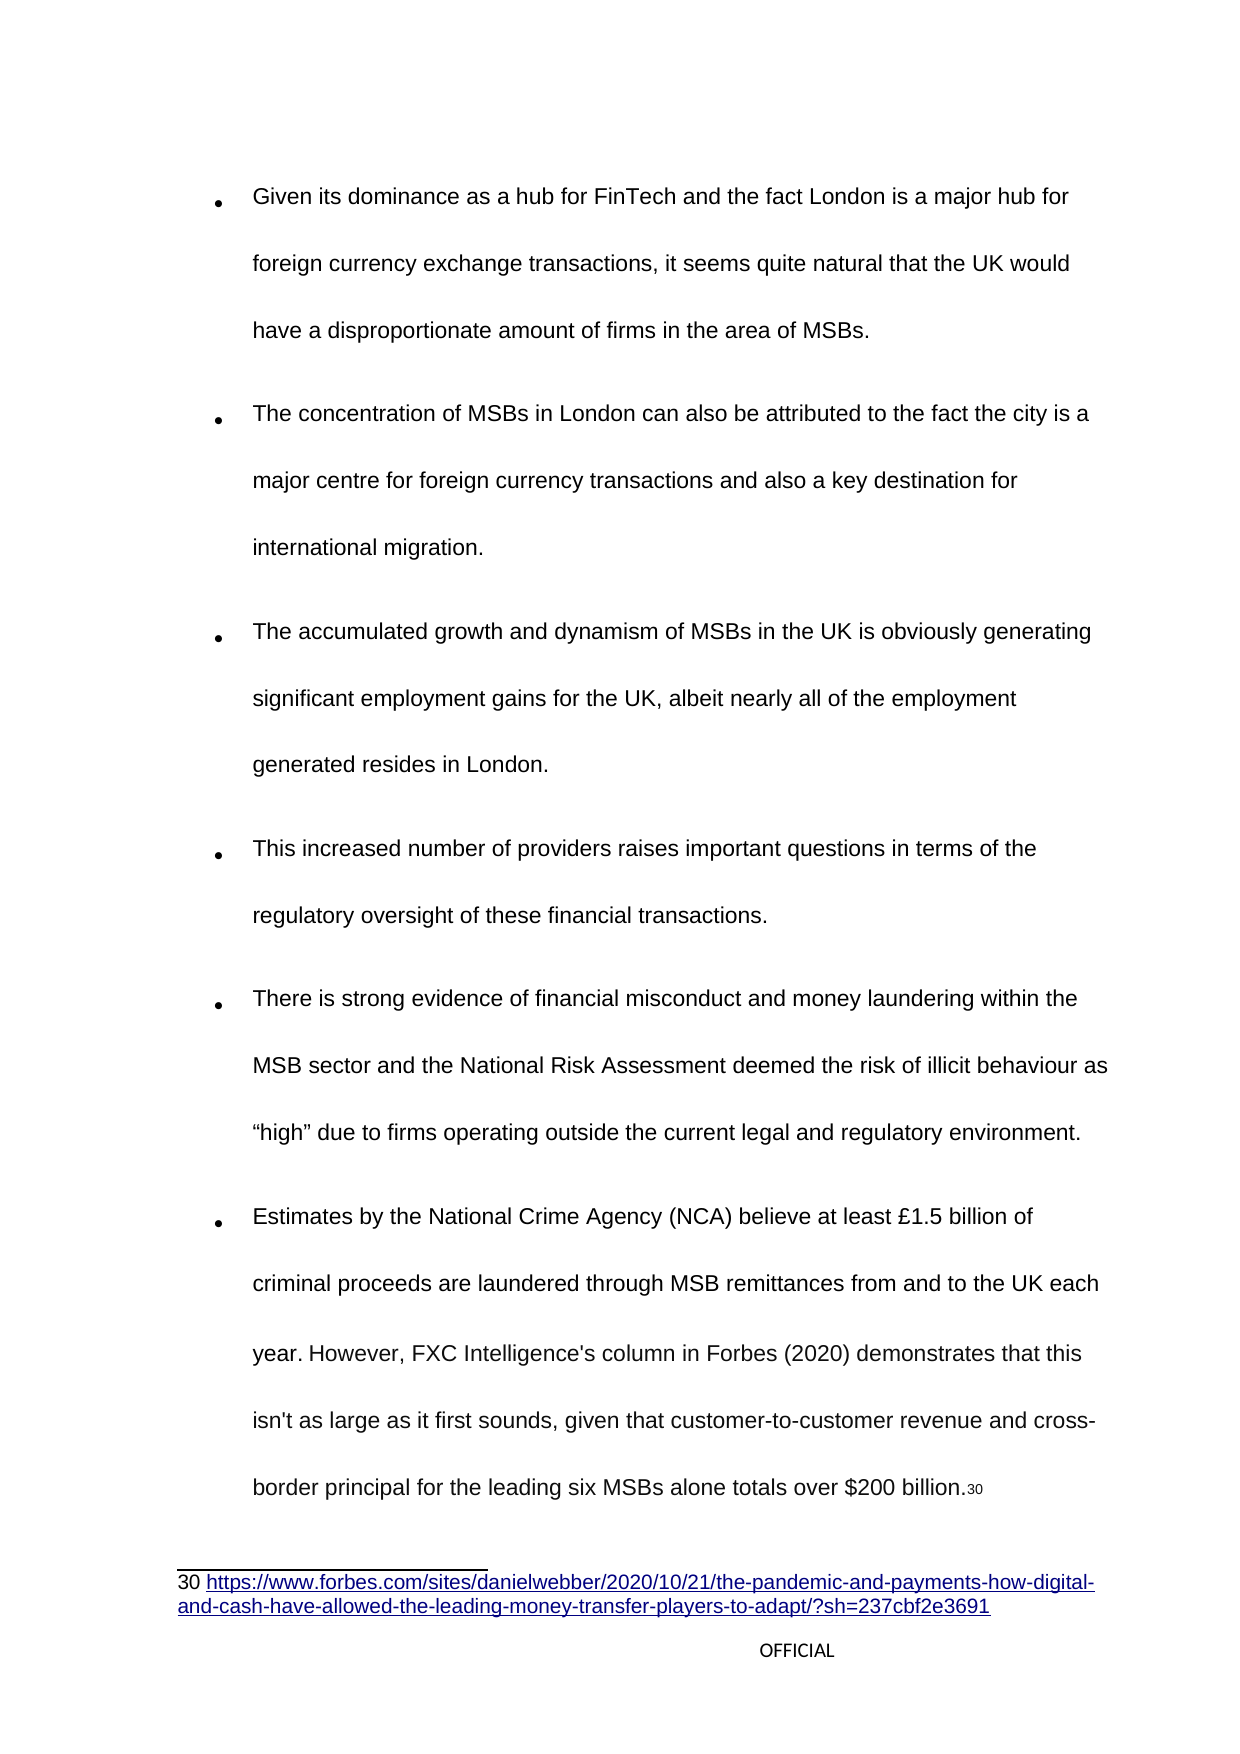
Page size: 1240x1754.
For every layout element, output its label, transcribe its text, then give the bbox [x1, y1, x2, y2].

list This increased number of providers raises important questions in terms of the regulatory oversight of these financial transactions. [215, 835, 1115, 935]
list Estimates by the National Crime Agency (NCA) believe at least £1.5 billion of criminal proceeds are laundered through MSB remittances from and to the UK each year. However, FXC Intelligence's column in Forbes (2020) demonstrates that this isn't as large as it first sounds, given that customer-to-customer revenue and cross-border principal for the leading six MSBs alone totals over $200 billion. [215, 1203, 1115, 1508]
list https://www.forbes.com/sites/danielwebber/2020/10/21/the-pandemic-and-payments-how-digital-and-cash-have-allowed-the-leading-money-transfer-players-to-adapt/?sh=237cbf2e3691 [177, 1570, 1115, 1618]
list Given its dominance as a hub for FinTech and the fact London is a major hub for foreign currency exchange transactions, it seems quite natural that the UK would have a disproportionate amount of firms in the area of MSBs. [215, 183, 1115, 350]
list The concentration of MSBs in London can also be attributed to the fact the city is a major centre for foreign currency transactions and also a key destination for international migration. [215, 400, 1115, 568]
list There is strong evidence of financial misconduct and money laundering within the MSB sector and the National Risk Assessment deemed the risk of illicit behaviour as “high” due to firms operating outside the current legal and regulatory environment. [215, 985, 1115, 1153]
list The accumulated growth and dynamism of MSBs in the UK is obviously generating significant employment gains for the UK, albeit nearly all of the employment generated resides in London. [215, 618, 1115, 785]
